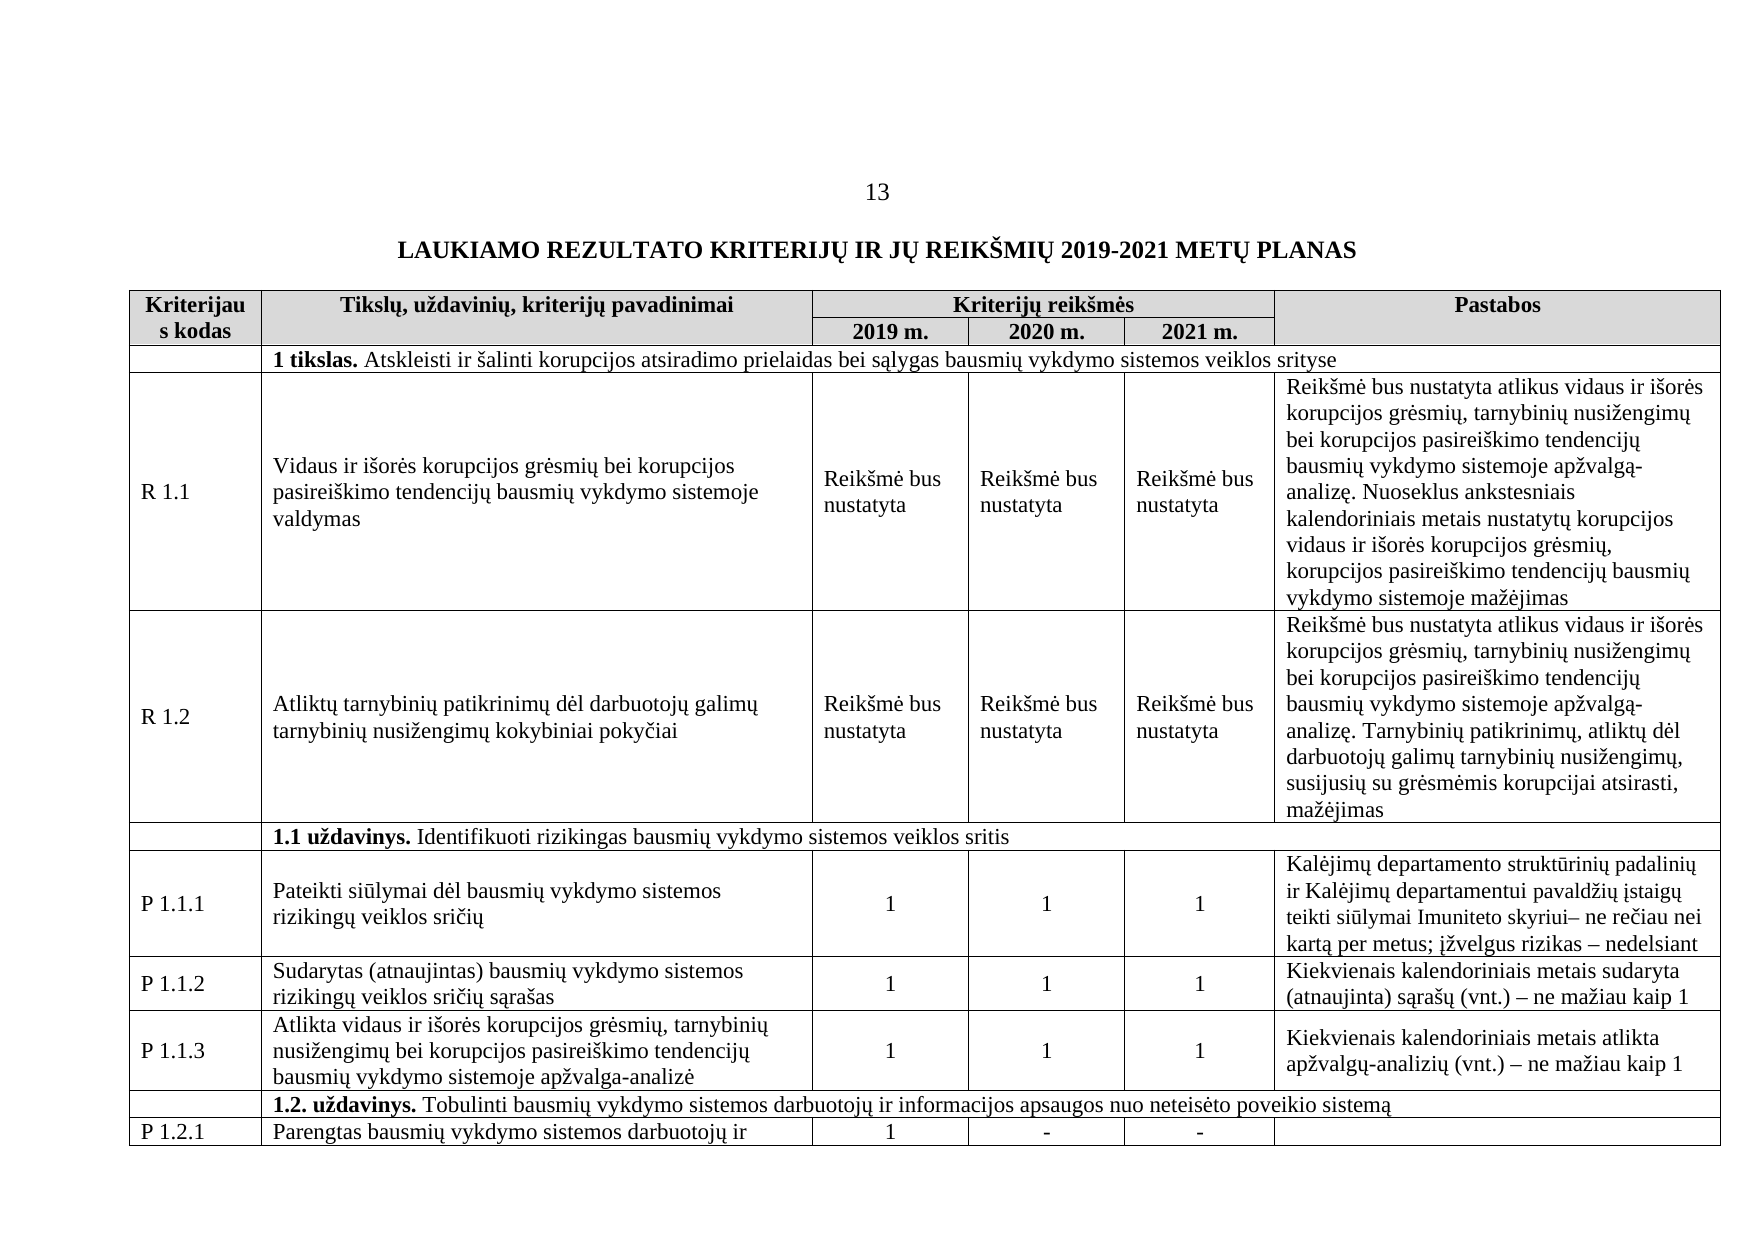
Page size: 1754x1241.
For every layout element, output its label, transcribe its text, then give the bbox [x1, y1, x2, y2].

table_cell Vidaus ir išorės korupcijos grėsmių bei korupcijos pasireiškimo tendencijų bausmių vykdymo sistemoje valdymas [262, 373, 812, 610]
table_cell 1 [1125, 1011, 1274, 1090]
table_cell 1 [813, 1011, 968, 1090]
table_header Kriterijų reikšmės [813, 291, 1274, 317]
table_cell P 1.2.1 [130, 1118, 261, 1144]
table_cell 1.2. uždavinys. Tobulinti bausmių vykdymo sistemos darbuotojų ir informacijos apsaugos nuo neteisėto poveikio sistemą [262, 1091, 1720, 1117]
table_cell 2021 m. [1125, 318, 1274, 344]
table_cell P 1.1.1 [130, 851, 261, 956]
table_cell R 1.2 [130, 611, 261, 822]
table_header Tikslų, uždavinių, kriterijų pavadinimai [262, 291, 812, 344]
table_cell [130, 823, 261, 849]
table_cell Reikšmė bus nustatyta atlikus vidaus ir išorės korupcijos grėsmių, tarnybinių nusižengimų bei korupcijos pasireiškimo tendencijų bausmių vykdymo sistemoje apžvalgą-analizę. Nuoseklus ankstesniais kalendoriniais metais nustatytų korupcijos vidaus ir išorės korupcijos grėsmių, korupcijos pasireiškimo tendencijų bausmių vykdymo sistemoje mažėjimas [1275, 373, 1720, 610]
table_cell Kalėjimų departamento struktūrinių padalinių ir Kalėjimų departamentui pavaldžių įstaigų teikti siūlymai Imuniteto skyriui– ne rečiau nei kartą per metus; įžvelgus rizikas – nedelsiant [1275, 851, 1720, 956]
table_cell Atliktų tarnybinių patikrinimų dėl darbuotojų galimų tarnybinių nusižengimų kokybiniai pokyčiai [262, 611, 812, 822]
table_cell Reikšmė bus nustatyta [1125, 611, 1274, 822]
table_cell 1 [969, 851, 1124, 956]
table_cell 1 [1125, 957, 1274, 1010]
table_cell 1 [813, 1118, 968, 1144]
table_cell Reikšmė bus nustatyta [813, 373, 968, 610]
table_cell Parengtas bausmių vykdymo sistemos darbuotojų ir [262, 1118, 812, 1144]
table_cell Reikšmė bus nustatyta [1125, 373, 1274, 610]
table_cell Reikšmė bus nustatyta [969, 373, 1124, 610]
table_cell Reikšmė bus nustatyta [969, 611, 1124, 822]
table_header Pastabos [1275, 291, 1720, 344]
table_cell P 1.1.2 [130, 957, 261, 1010]
table_cell - [969, 1118, 1124, 1144]
table_cell 2020 m. [969, 318, 1124, 344]
table_cell Kiekvienais kalendoriniais metais atlikta apžvalgų-analizių (vnt.) – ne mažiau kaip 1 [1275, 1011, 1720, 1090]
table_cell Atlikta vidaus ir išorės korupcijos grėsmių, tarnybinių nusižengimų bei korupcijos pasireiškimo tendencijų bausmių vykdymo sistemoje apžvalga-analizė [262, 1011, 812, 1090]
table_cell [130, 1091, 261, 1117]
table_cell Kiekvienais kalendoriniais metais sudaryta (atnaujinta) sąrašų (vnt.) – ne mažiau kaip 1 [1275, 957, 1720, 1010]
table_cell R 1.1 [130, 373, 261, 610]
table_cell Sudarytas (atnaujintas) bausmių vykdymo sistemos rizikingų veiklos sričių sąrašas [262, 957, 812, 1010]
table_cell 1 tikslas. Atskleisti ir šalinti korupcijos atsiradimo prielaidas bei sąlygas bausmių vykdymo sistemos veiklos srityse [262, 346, 1720, 372]
table_cell P 1.1.3 [130, 1011, 261, 1090]
table_header Kriterijaus kodas [130, 291, 261, 344]
table_cell Pateikti siūlymai dėl bausmių vykdymo sistemos rizikingų veiklos sričių [262, 851, 812, 956]
table_cell 1 [813, 851, 968, 956]
table_cell - [1125, 1118, 1274, 1144]
table_cell [1275, 1118, 1720, 1144]
text LAUKIAMO REZULTATO KRITERIJŲ IR JŲ REIKŠMIŲ 2019-2021 METŲ PLANAS [118, 235, 1636, 263]
table_cell 1 [969, 957, 1124, 1010]
table_cell 1.1 uždavinys. Identifikuoti rizikingas bausmių vykdymo sistemos veiklos sritis [262, 823, 1720, 849]
table_cell [130, 346, 261, 372]
table_cell 1 [969, 1011, 1124, 1090]
table_cell 1 [1125, 851, 1274, 956]
table_cell 1 [813, 957, 968, 1010]
table_cell Reikšmė bus nustatyta [813, 611, 968, 822]
table_cell Reikšmė bus nustatyta atlikus vidaus ir išorės korupcijos grėsmių, tarnybinių nusižengimų bei korupcijos pasireiškimo tendencijų bausmių vykdymo sistemoje apžvalgą-analizę. Tarnybinių patikrinimų, atliktų dėl darbuotojų galimų tarnybinių nusižengimų, susijusių su grėsmėmis korupcijai atsirasti, mažėjimas [1275, 611, 1720, 822]
table_cell 2019 m. [813, 318, 968, 344]
